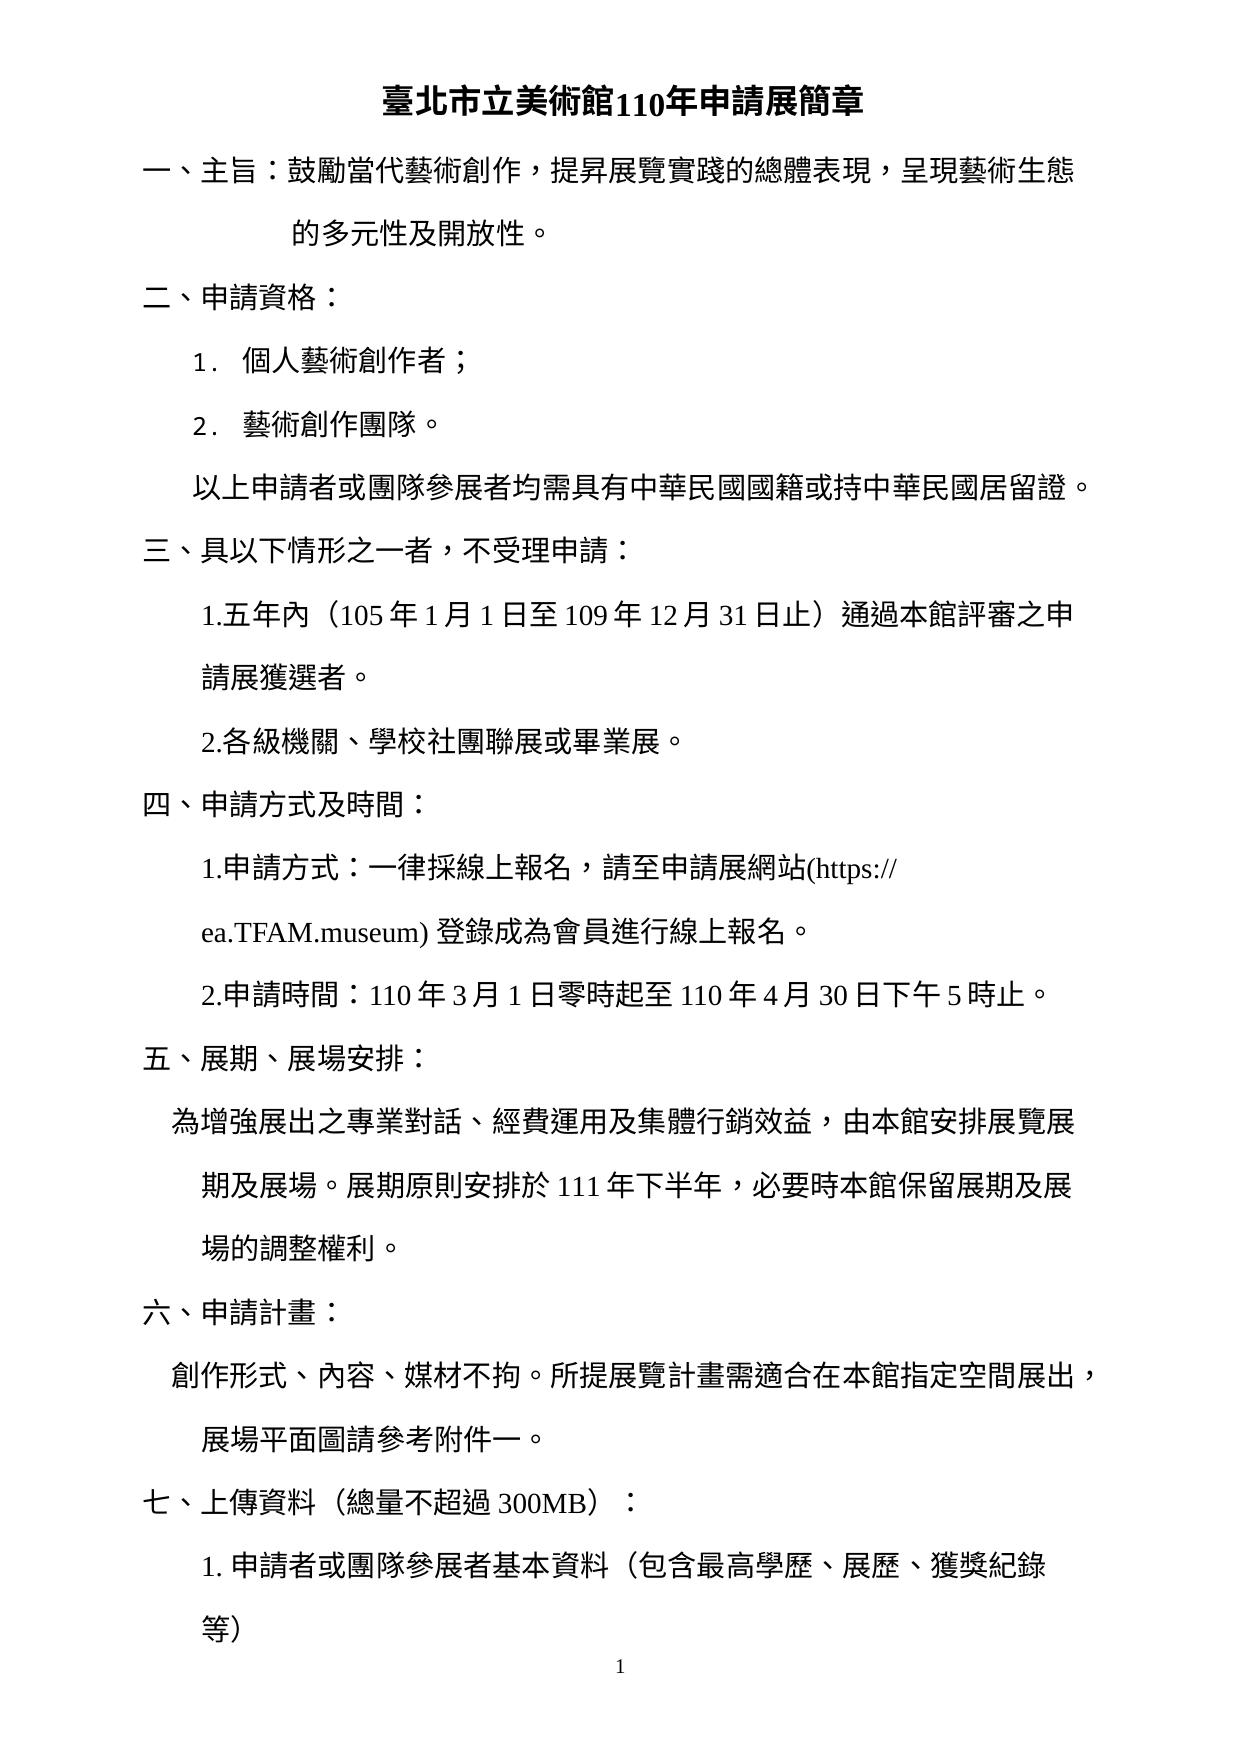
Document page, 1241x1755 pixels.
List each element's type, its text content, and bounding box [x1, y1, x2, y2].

text 二、申請資格： [142, 274, 1098, 316]
text 為增強展出之專業對話、經費運用及集體行銷效益，由本館安排展覽展期及展場。展期原則安排於111年下半年，必要時本館保留展期及展場的調整權利。 [142, 1099, 1098, 1268]
text 一、主旨：鼓勵當代藝術創作，提昇展覽實踐的總體表現，呈現藝術生態的多元性及開放性。 [142, 147, 1098, 253]
text 三、具以下情形之一者，不受理申請： [142, 528, 1098, 570]
text 1.五年內（105年1月1日至109年12月31日止）通過本館評審之申請展獲選者。 [201, 591, 1098, 697]
text 六、申請計畫： [142, 1289, 1098, 1331]
list 藝術創作團隊。 [192, 401, 1098, 443]
text 創作形式、內容、媒材不拘。所提展覽計畫需適合在本館指定空間展出，展場平面圖請參考附件一。 [142, 1353, 1098, 1458]
text 1.申請方式：一律採線上報名，請至申請展網站(https://ea.TFAM.museum) 登錄成為會員進行線上報名。 [201, 845, 1098, 951]
text 1. 申請者或團隊參展者基本資料（包含最高學歷、展歷、獲獎紀錄等） [201, 1543, 1098, 1649]
text 2.各級機關、學校社團聯展或畢業展。 [201, 718, 1098, 761]
text 七、上傳資料（總量不超過300MB）： [142, 1479, 1098, 1522]
text 四、申請方式及時間： [142, 782, 1098, 824]
text 以上申請者或團隊參展者均需具有中華民國國籍或持中華民國居留證。 [192, 464, 1098, 507]
text 五、展期、展場安排： [142, 1035, 1098, 1078]
list 個人藝術創作者； [192, 338, 1098, 380]
text 臺北市立美術館110年申請展簡章 [142, 75, 1104, 123]
text 2.申請時間：110年3月1日零時起至110年4月30日下午5時止。 [201, 972, 1098, 1014]
